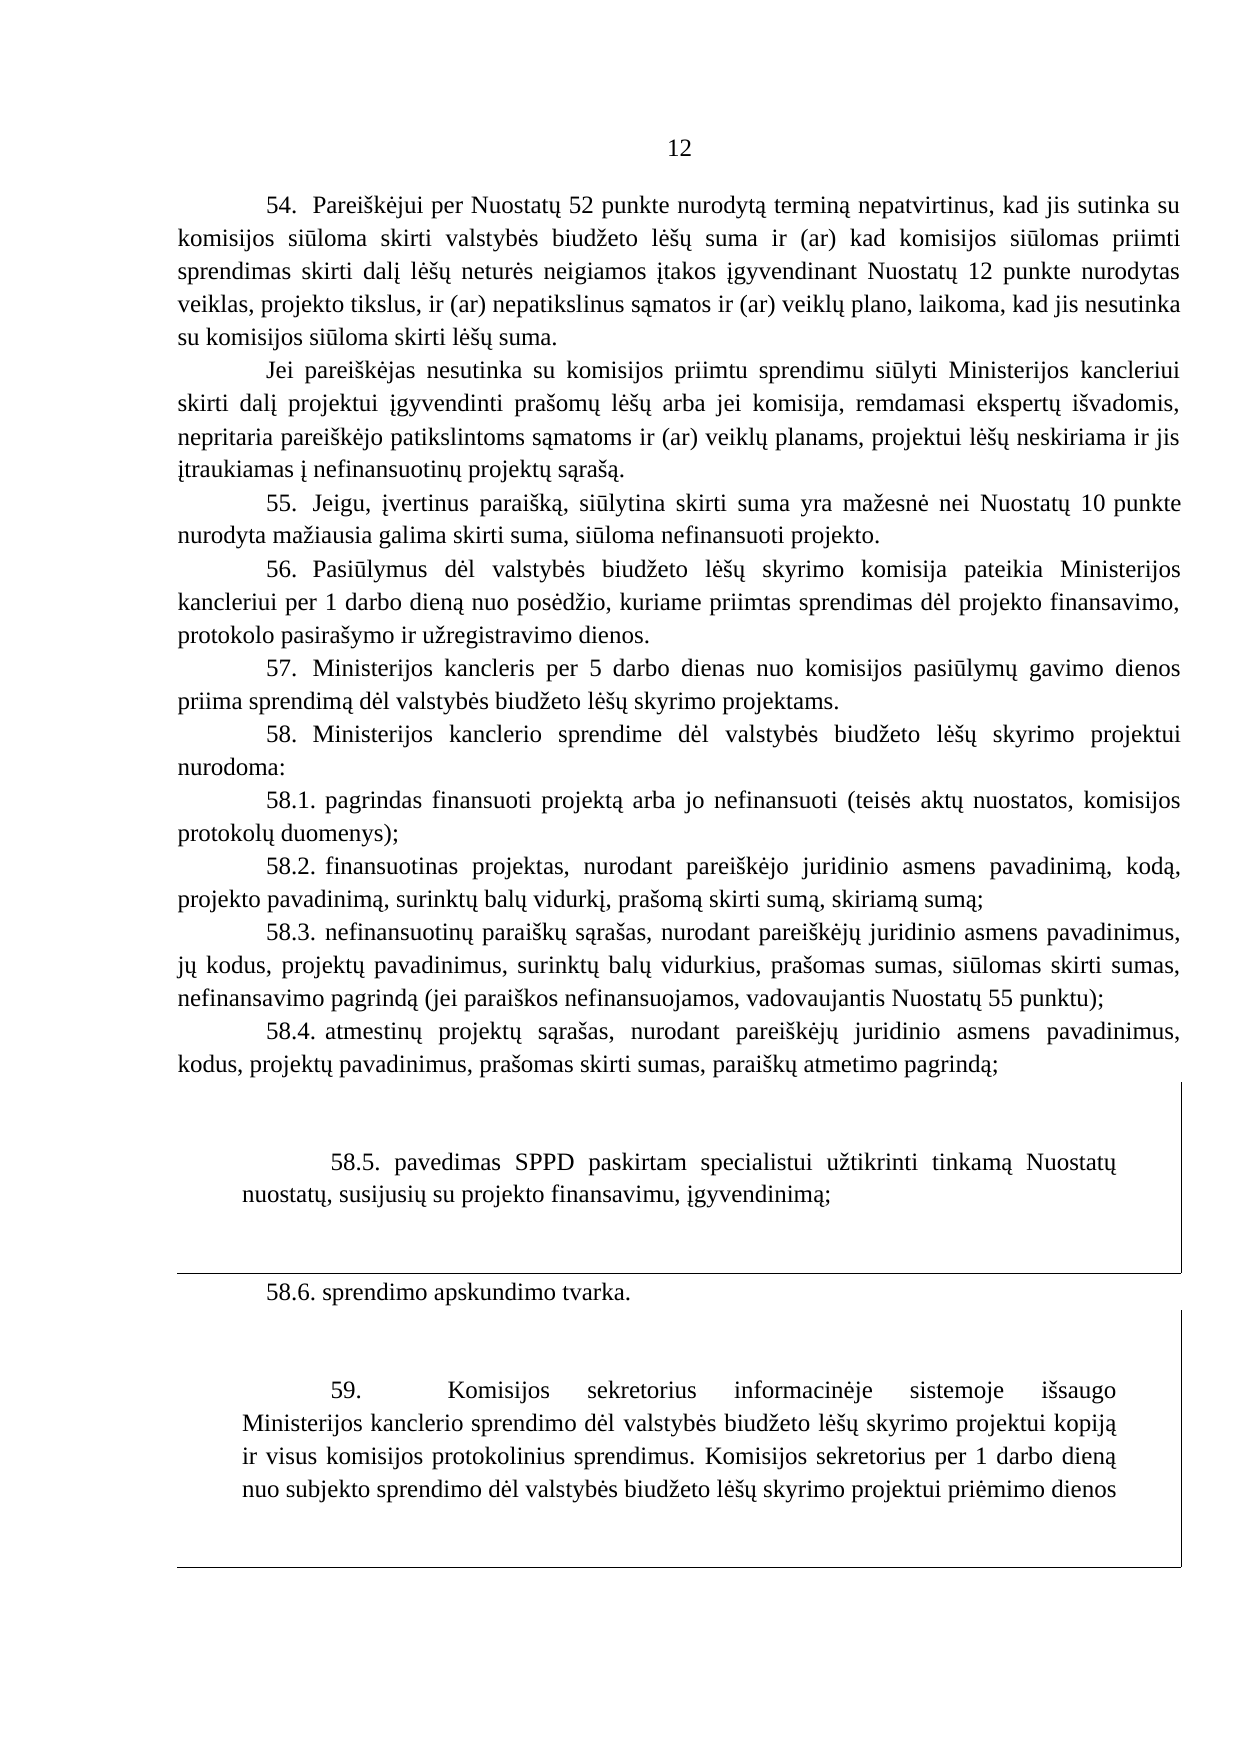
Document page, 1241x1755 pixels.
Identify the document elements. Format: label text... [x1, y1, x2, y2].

text 58.1. pagrindas finansuoti projektą arba jo nefinansuoti (teisės aktų nuostatos, komisijos protokolų duomenys); [177, 785, 1181, 847]
text 58.6. sprendimo apskundimo tvarka. [177, 1277, 1181, 1306]
text 58.3. nefinansuotinų paraiškų sąrašas, nurodant pareiškėjų juridinio asmens pavadinimus, jų kodus, projektų pavadinimus, surinktų balų vidurkius, prašomas sumas, siūlomas skirti sumas, nefinansavimo pagrindą (jei paraiškos nefinansuojamos, vadovaujantis Nuostatų 55 punktu); [177, 917, 1181, 1012]
text 55. Jeigu, įvertinus paraišką, siūlytina skirti suma yra mažesnė nei Nuostatų 10 punkte nurodyta mažiausia galima skirti suma, siūloma nefinansuoti projekto. [177, 488, 1181, 549]
text Jei pareiškėjas nesutinka su komisijos priimtu sprendimu siūlyti Ministerijos kancleriui skirti dalį projektui įgyvendinti prašomų lėšų arba jei komisija, remdamasi ekspertų išvadomis, nepritaria pareiškėjo patikslintoms sąmatoms ir (ar) veiklų planams, projektui lėšų neskiriama ir jis įtraukiamas į nefinansuotinų projektų sąrašą. [177, 356, 1181, 483]
text 56. Pasiūlymus dėl valstybės biudžeto lėšų skyrimo komisija pateikia Ministerijos kancleriui per 1 darbo dieną nuo posėdžio, kuriame priimtas sprendimas dėl projekto finansavimo, protokolo pasirašymo ir užregistravimo dienos. [177, 554, 1181, 648]
text 58.4. atmestinų projektų sąrašas, nurodant pareiškėjų juridinio asmens pavadinimus, kodus, projektų pavadinimus, prašomas skirti sumas, paraiškų atmetimo pagrindą; [177, 1016, 1181, 1078]
text 58.5. pavedimas SPPD paskirtam specialistui užtikrinti tinkamą Nuostatų nuostatų, susijusių su projekto finansavimu, įgyvendinimą; [177, 1082, 1181, 1273]
text 58.2. finansuotinas projektas, nurodant pareiškėjo juridinio asmens pavadinimą, kodą, projekto pavadinimą, surinktų balų vidurkį, prašomą skirti sumą, skiriamą sumą; [177, 851, 1181, 913]
text 58. Ministerijos kanclerio sprendime dėl valstybės biudžeto lėšų skyrimo projektui nurodoma: [177, 719, 1181, 781]
text 59. Komisijos sekretorius informacinėje sistemoje išsaugo Ministerijos kanclerio sprendimo dėl valstybės biudžeto lėšų skyrimo projektui kopiją ir visus komisijos protokolinius sprendimus. Komisijos sekretorius per 1 darbo dieną nuo subjekto sprendimo dėl valstybės biudžeto lėšų skyrimo projektui priėmimo dienos [177, 1310, 1181, 1567]
text 54. Pareiškėjui per Nuostatų 52 punkte nurodytą terminą nepatvirtinus, kad jis sutinka su komisijos siūloma skirti valstybės biudžeto lėšų suma ir (ar) kad komisijos siūlomas priimti sprendimas skirti dalį lėšų neturės neigiamos įtakos įgyvendinant Nuostatų 12 punkte nurodytas veiklas, projekto tikslus, ir (ar) nepatikslinus sąmatos ir (ar) veiklų plano, laikoma, kad jis nesutinka su komisijos siūloma skirti lėšų suma. [177, 190, 1181, 351]
text 57. Ministerijos kancleris per 5 darbo dienas nuo komisijos pasiūlymų gavimo dienos priima sprendimą dėl valstybės biudžeto lėšų skyrimo projektams. [177, 653, 1181, 714]
